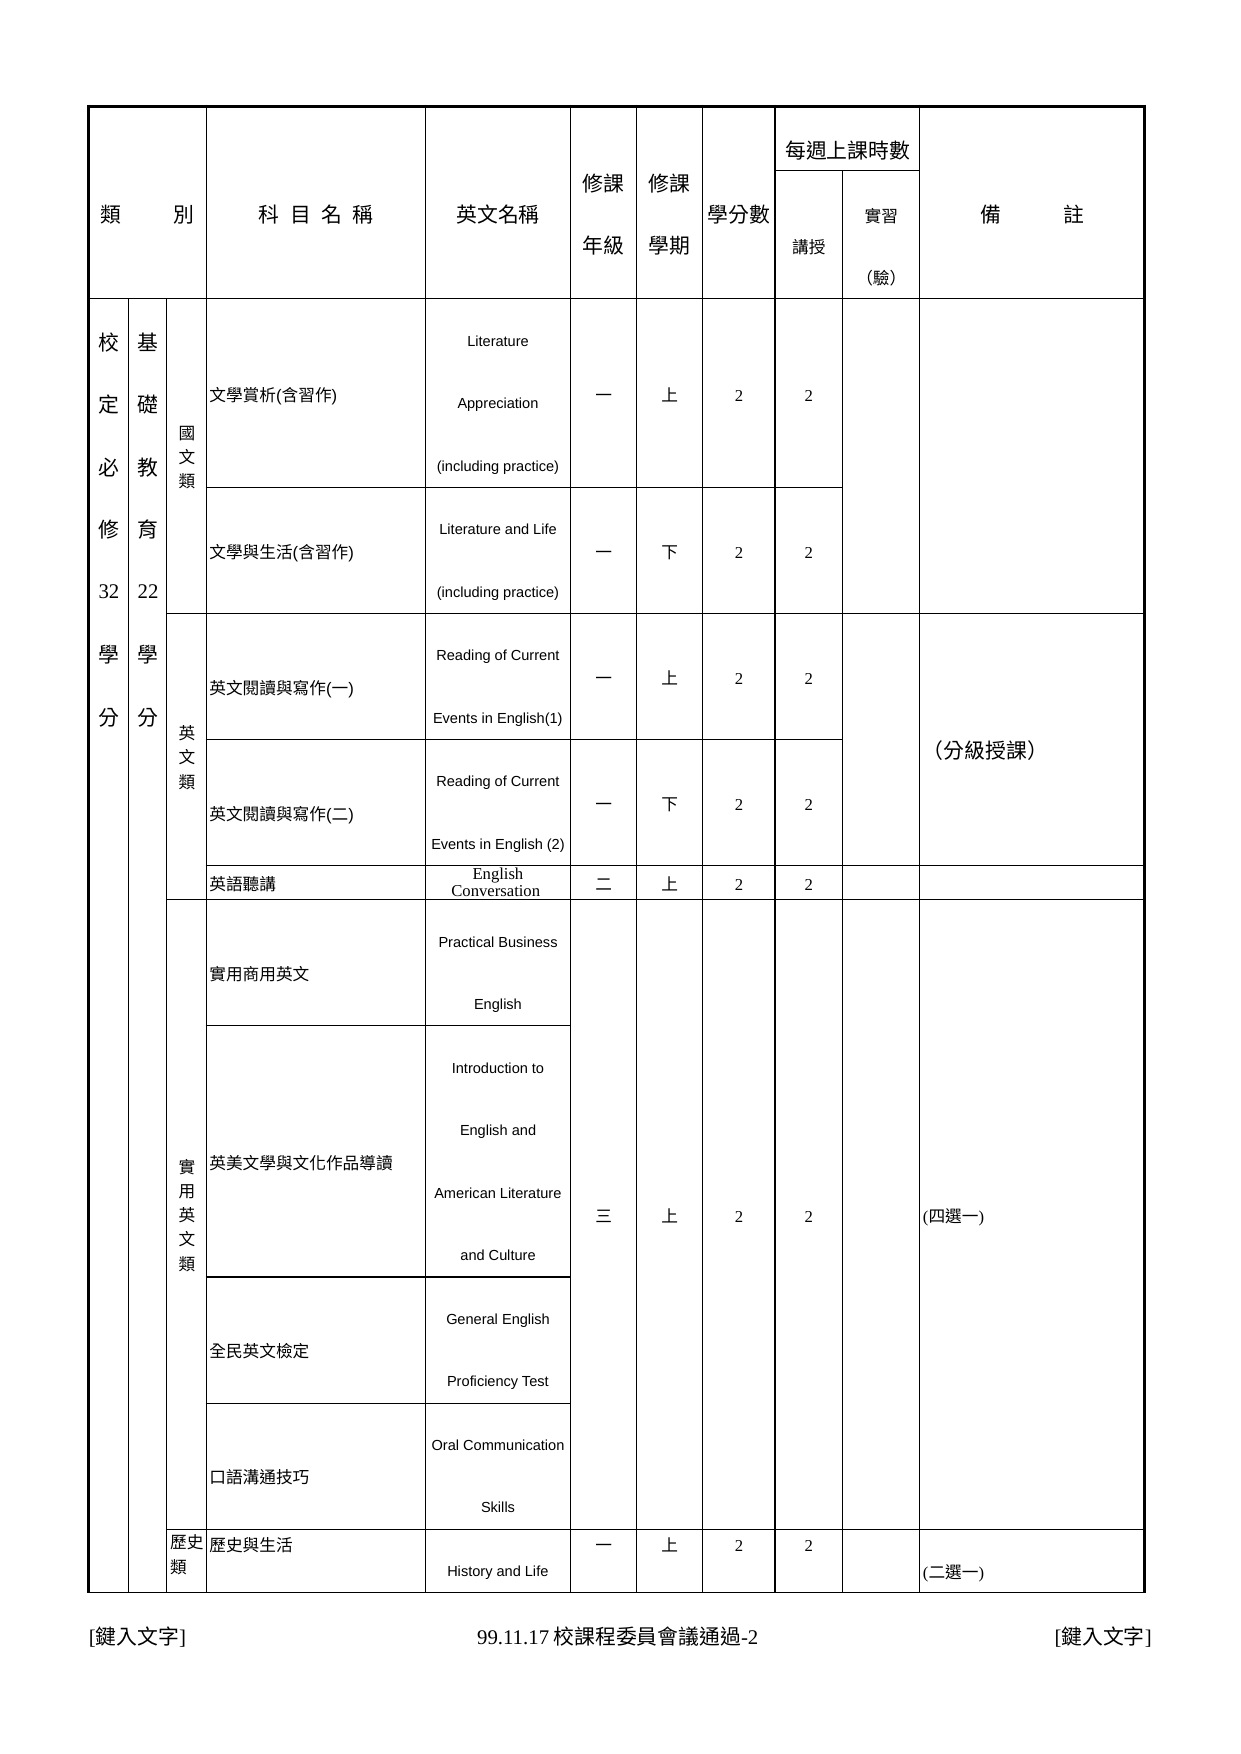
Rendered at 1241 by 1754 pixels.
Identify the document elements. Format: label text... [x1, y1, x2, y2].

table_cell History and Life [426, 1530, 570, 1592]
table_cell 一 [571, 488, 636, 613]
table_cell 2 [703, 900, 774, 1528]
table_cell 二 [571, 866, 636, 899]
table_header 修課 年級 [571, 108, 636, 298]
table_cell Oral Communication Skills [426, 1404, 570, 1528]
table_cell 2 [776, 866, 842, 899]
table_cell 2 [703, 1530, 774, 1592]
table_cell 一 [571, 299, 636, 487]
table_cell 2 [776, 299, 842, 487]
table_cell 口語溝通技巧 [207, 1404, 425, 1528]
table_cell (二選一) [920, 1530, 1143, 1592]
table_cell 上 [637, 1530, 702, 1592]
table_cell [843, 866, 919, 899]
table_cell 2 [703, 488, 774, 613]
table_cell 2 [776, 740, 842, 865]
table_header 每週上課時數 [776, 108, 919, 170]
table_cell 下 [637, 488, 702, 613]
table_cell 文學賞析(含習作) [207, 299, 425, 487]
table_cell 上 [637, 866, 702, 899]
table_cell [843, 1530, 919, 1592]
table_cell 上 [637, 614, 702, 739]
table_cell 英 文 類 [167, 614, 206, 899]
table_cell 2 [776, 488, 842, 613]
table_header 備 註 [920, 108, 1143, 298]
table_header 學分數 [703, 108, 774, 298]
table_cell [843, 900, 919, 1528]
table_cell 講授 [776, 171, 842, 298]
table_cell 歷史與生活 [207, 1530, 425, 1592]
table_cell 三 [571, 900, 636, 1528]
table_cell Practical Business English [426, 900, 570, 1025]
table_cell Literature Appreciation (including practice) [426, 299, 570, 487]
table_cell [843, 299, 919, 613]
table_cell General English Proficiency Test [426, 1278, 570, 1402]
table_cell 實用商用英文 [207, 900, 425, 1025]
table_cell 實 用 英 文 類 [167, 900, 206, 1528]
table_header 類 別 [90, 108, 206, 298]
table_cell 一 [571, 614, 636, 739]
table_cell [920, 866, 1143, 899]
table_header 科 目 名 稱 [207, 108, 425, 298]
table_cell 2 [776, 900, 842, 1528]
table_cell Introduction to English and American Literature and Culture [426, 1026, 570, 1276]
table_cell 上 [637, 299, 702, 487]
table_cell Reading of Current Events in English (2) [426, 740, 570, 865]
table_cell Reading of Current Events in English(1) [426, 614, 570, 739]
table_cell 全民英文檢定 [207, 1278, 425, 1402]
table_header 修課 學期 [637, 108, 702, 298]
table_header 英文名稱 [426, 108, 570, 298]
table_cell 2 [703, 299, 774, 487]
table_cell (四選一) [920, 900, 1143, 1528]
table_cell 2 [703, 614, 774, 739]
table_cell Literature and Life (including practice) [426, 488, 570, 613]
table_cell 國 文 類 [167, 299, 206, 613]
table_cell 校 定 必 修 32 學 分 [90, 299, 128, 1592]
table_cell 文學與生活(含習作) [207, 488, 425, 613]
table_cell 2 [776, 614, 842, 739]
table_cell 上 [637, 900, 702, 1528]
table_cell （分級授課） [920, 614, 1143, 865]
table_cell 2 [776, 1530, 842, 1592]
table_cell English Conversation [426, 866, 570, 899]
table_cell 歷史類 [167, 1530, 206, 1592]
table_cell 2 [703, 740, 774, 865]
table_cell [843, 614, 919, 865]
table_cell [920, 299, 1143, 613]
table_cell 下 [637, 740, 702, 865]
table_cell 2 [703, 866, 774, 899]
table_cell 一 [571, 1530, 636, 1592]
table_cell 一 [571, 740, 636, 865]
table_cell 基 礎 教 育 22學 分 [129, 299, 166, 1592]
table_cell 英文閱讀與寫作(二) [207, 740, 425, 865]
table_cell 實習（驗） [843, 171, 919, 298]
table_cell 英語聽講 [207, 866, 425, 899]
table_cell 英美文學與文化作品導讀 [207, 1026, 425, 1276]
table_cell 英文閱讀與寫作(一) [207, 614, 425, 739]
